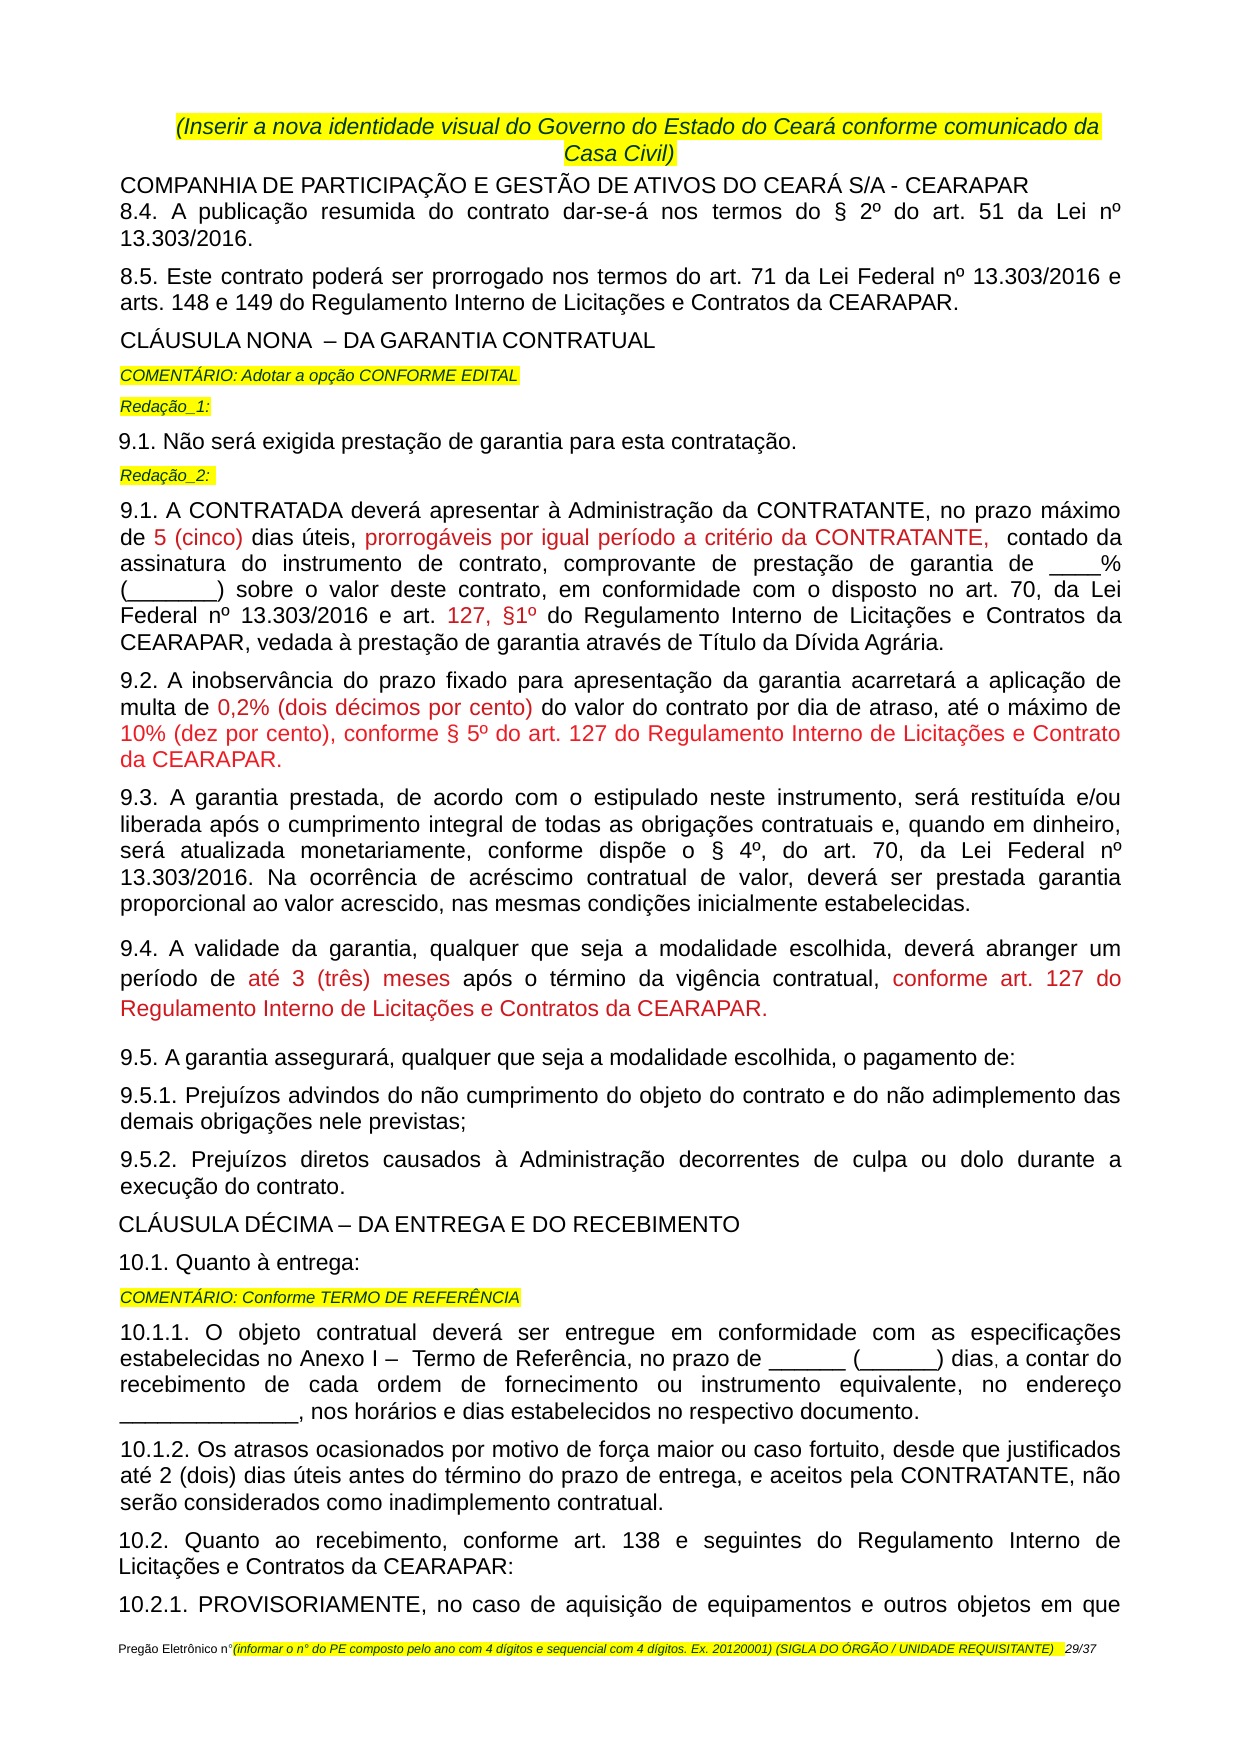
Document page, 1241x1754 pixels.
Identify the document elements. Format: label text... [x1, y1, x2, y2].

text 10.1. Quanto à entrega: [118, 1249, 1122, 1276]
text CLÁUSULA NONA – DA GARANTIA CONTRATUAL [120, 327, 1122, 354]
text 10.2. Quanto ao recebimento, conforme art. 138 e seguintes do Regulamento Interno de Licitações e Contratos da CEARAPAR: [118, 1527, 1122, 1579]
text CLÁUSULA DÉCIMA – DA ENTREGA E DO RECEBIMENTO [118, 1211, 1122, 1237]
text 9.5.2. Prejuízos diretos causados à Administração decorrentes de culpa ou dolo durante a execução do contrato. [120, 1146, 1122, 1199]
text 9.5.1. Prejuízos advindos do não cumprimento do objeto do contrato e do não adimplemento das demais obrigações nele previstas; [120, 1082, 1122, 1134]
text 9.2. A inobservância do prazo fixado para apresentação da garantia acarretará a aplicação de multa de 0,2% (dois décimos por cento) do valor do contrato por dia de atraso, até o máximo de 10% (dez por cento), conforme § 5º do art. 127 do Regulamento Interno de Licitações e Contrato da CEARAPAR. [120, 667, 1122, 772]
text 9.3. A garantia prestada, de acordo com o estipulado neste instrumento, será restituída e/ou liberada após o cumprimento integral de todas as obrigações contratuais e, quando em dinheiro, será atualizada monetariamente, conforme dispõe o § 4º, do art. 70, da Lei Federal nº 13.303/2016. Na ocorrência de acréscimo contratual de valor, deverá ser prestada garantia proporcional ao valor acrescido, nas mesmas condições inicialmente estabelecidas. [120, 784, 1122, 916]
text COMENTÁRIO: Adotar a opção CONFORME EDITAL [120, 366, 1122, 385]
text Redação_2: [120, 466, 1122, 485]
text 8.5. Este contrato poderá ser prorrogado nos termos do art. 71 da Lei Federal nº 13.303/2016 e arts. 148 e 149 do Regulamento Interno de Licitações e Contratos da CEARAPAR. [120, 263, 1122, 316]
text Redação_1: [120, 397, 1122, 416]
text 10.1.1. O objeto contratual deverá ser entregue em conformidade com as especificações estabelecidas no Anexo I – Termo de Referência, no prazo de ______ (______) dias, a contar do recebimento de cada ordem de fornecimento ou instrumento equivalente, no endereço ______________, nos horários e dias estabelecidos no respectivo documento. [119, 1318, 1122, 1424]
text 8.4. A publicação resumida do contrato dar-se-á nos termos do § 2º do art. 51 da Lei nº 13.303/2016. [119, 198, 1122, 251]
list 9.4. A validade da garantia, qualquer que seja a modalidade escolhida, deverá abranger um período de até 3 (três) meses após o término da vigência contratual, conforme art. 127 do Regulamento Interno de Licitações e Contratos da CEARAPAR. [120, 934, 1122, 1021]
text 9.5. A garantia assegurará, qualquer que seja a modalidade escolhida, o pagamento de: [120, 1044, 1122, 1070]
text COMENTÁRIO: Conforme TERMO DE REFERÊNCIA [120, 1287, 1122, 1307]
text 9.1. A CONTRATADA deverá apresentar à Administração da CONTRATANTE, no prazo máximo de 5 (cinco) dias úteis, prorrogáveis por igual período a critério da CONTRATANTE, contado da assinatura do instrumento de contrato, comprovante de prestação de garantia de ____% (_______) sobre o valor deste contrato, em conformidade com o disposto no art. 70, da Lei Federal nº 13.303/2016 e art. 127, §1º do Regulamento Interno de Licitações e Contratos da CEARAPAR, vedada à prestação de garantia através de Título da Dívida Agrária. [120, 497, 1122, 655]
text 9.1. Não será exigida prestação de garantia para esta contratação. [118, 428, 1122, 454]
text 10.1.2. Os atrasos ocasionados por motivo de força maior ou caso fortuito, desde que justificados até 2 (dois) dias úteis antes do término do prazo de entrega, e aceitos pela CONTRATANTE, não serão considerados como inadimplemento contratual. [120, 1436, 1122, 1515]
text 10.2.1. PROVISORIAMENTE, no caso de aquisição de equipamentos e outros objetos em que [118, 1591, 1122, 1618]
